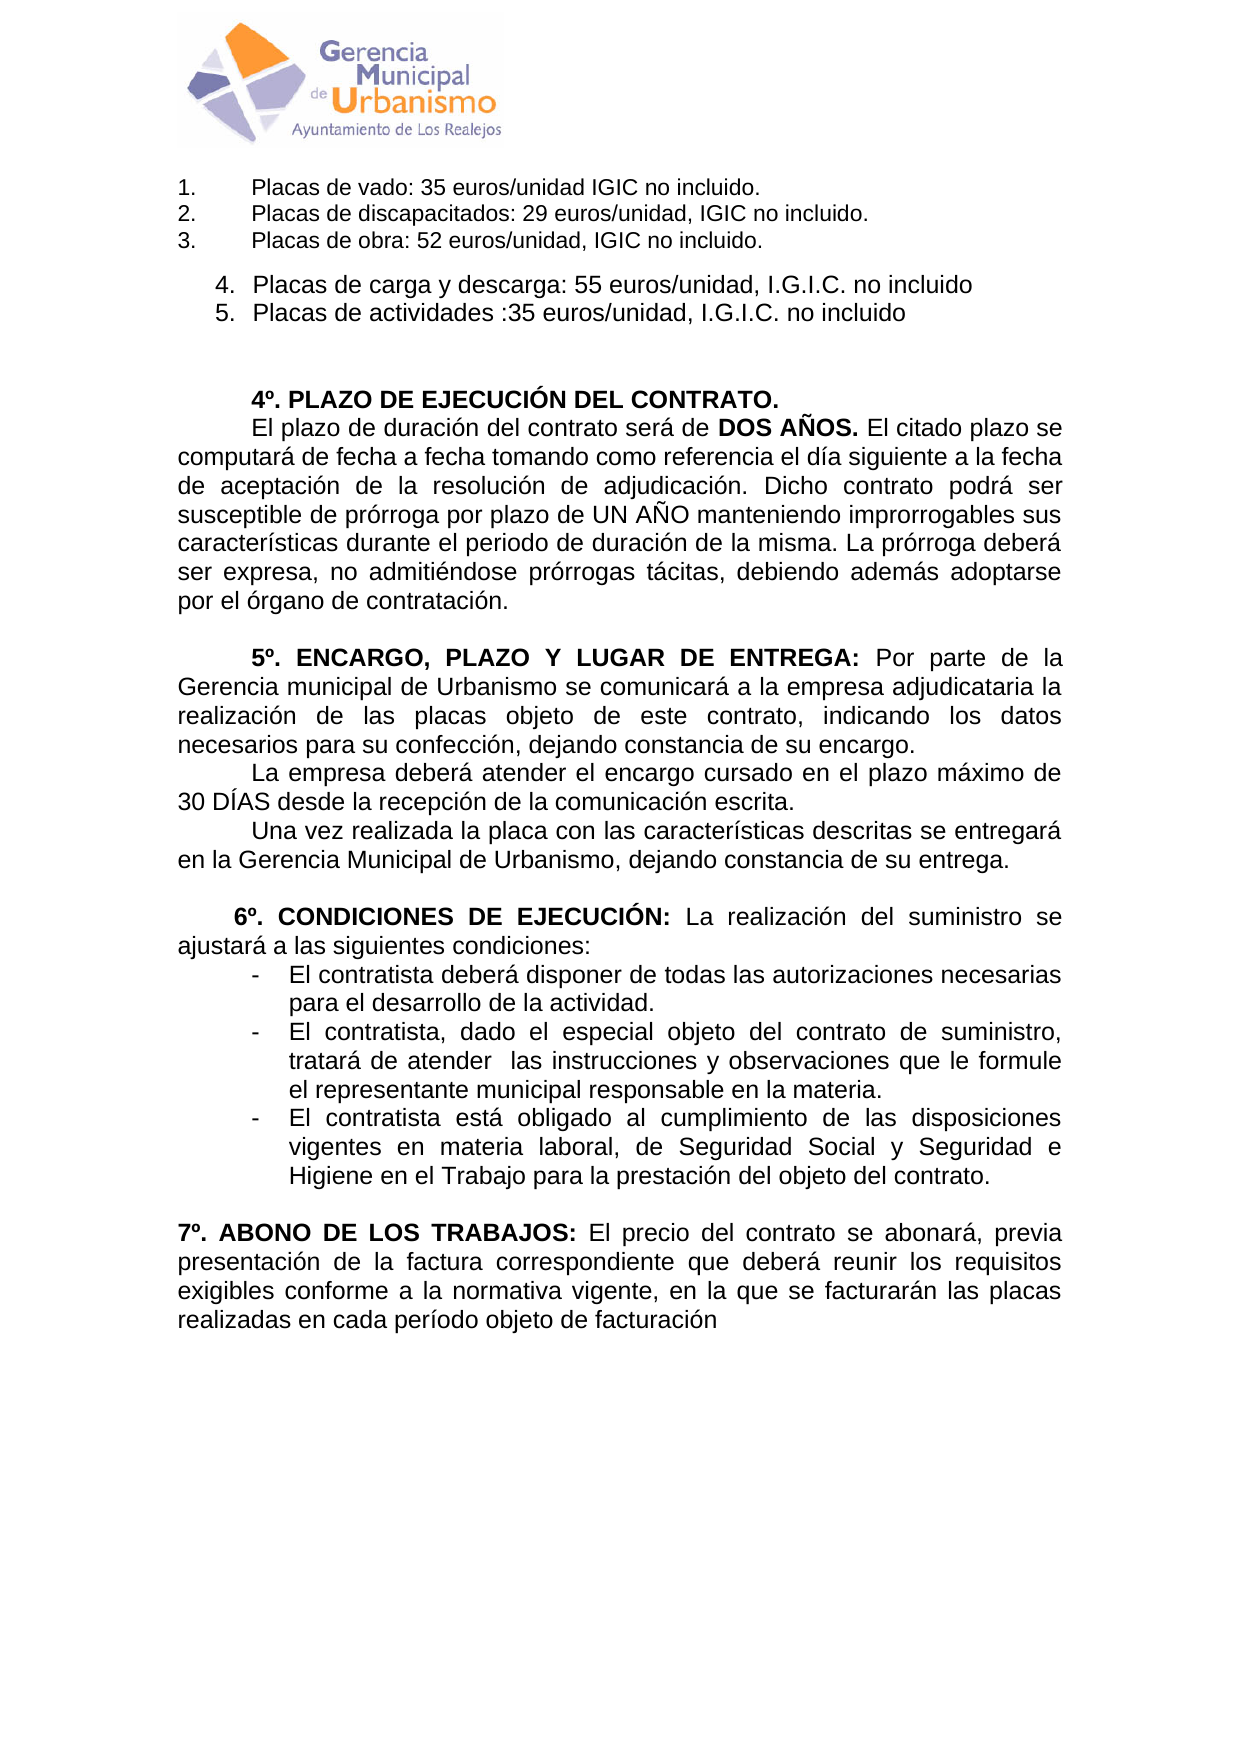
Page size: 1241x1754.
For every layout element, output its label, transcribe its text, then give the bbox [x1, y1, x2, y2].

text El plazo de duración del contrato será de DOS AÑOS. El citado plazo se computará de fecha a fecha tomando como referencia el día siguiente a la fecha de aceptación de la resolución de adjudicación. Dicho contrato podrá ser susceptible de prórroga por plazo de UN AÑO manteniendo improrrogables sus características durante el periodo de duración de la misma. La prórroga deberá ser expresa, no admitiéndose prórrogas tácitas, debiendo además adoptarse por el órgano de contratación. [177, 413, 1063, 615]
list Placas de obra: 52 euros/unidad, IGIC no incluido. [177, 227, 1063, 253]
list Placas de vado: 35 euros/unidad IGIC no incluido. [177, 174, 1063, 200]
text 5º. ENCARGO, PLAZO Y LUGAR DE ENTREGA: Por parte de la Gerencia municipal de Urbanismo se comunicará a la empresa adjudicataria la realización de las placas objeto de este contrato, indicando los datos necesarios para su confección, dejando constancia de su encargo. [177, 643, 1063, 758]
list El contratista deberá disponer de todas las autorizaciones necesarias para el desarrollo de la actividad. [251, 960, 1063, 1017]
text La empresa deberá atender el encargo cursado en el plazo máximo de 30 DÍAS desde la recepción de la comunicación escrita. [177, 758, 1063, 816]
text Una vez realizada la placa con las características descritas se entregará en la Gerencia Municipal de Urbanismo, dejando constancia de su entrega. [177, 816, 1063, 873]
text 6º. CONDICIONES DE EJECUCIÓN: La realización del suministro se ajustará a las siguientes condiciones: [177, 902, 1063, 960]
text 7º. ABONO DE LOS TRABAJOS: El precio del contrato se abonará, previa presentación de la factura correspondiente que deberá reunir los requisitos exigibles conforme a la normativa vigente, en la que se facturarán las placas realizadas en cada período objeto de facturación [177, 1218, 1063, 1333]
text 4º. PLAZO DE EJECUCIÓN DEL CONTRATO. [177, 385, 1063, 413]
list Placas de discapacitados: 29 euros/unidad, IGIC no incluido. [177, 200, 1063, 227]
list Placas de actividades :35 euros/unidad, I.G.I.C. no incluido [215, 298, 1063, 327]
list Placas de carga y descarga: 55 euros/unidad, I.G.I.C. no incluido [215, 270, 1063, 298]
list El contratista está obligado al cumplimiento de las disposiciones vigentes en materia laboral, de Seguridad Social y Seguridad e Higiene en el Trabajo para la prestación del objeto del contrato. [251, 1103, 1063, 1190]
list El contratista, dado el especial objeto del contrato de suministro, tratará de atender las instrucciones y observaciones que le formule el representante municipal responsable en la materia. [251, 1017, 1063, 1103]
